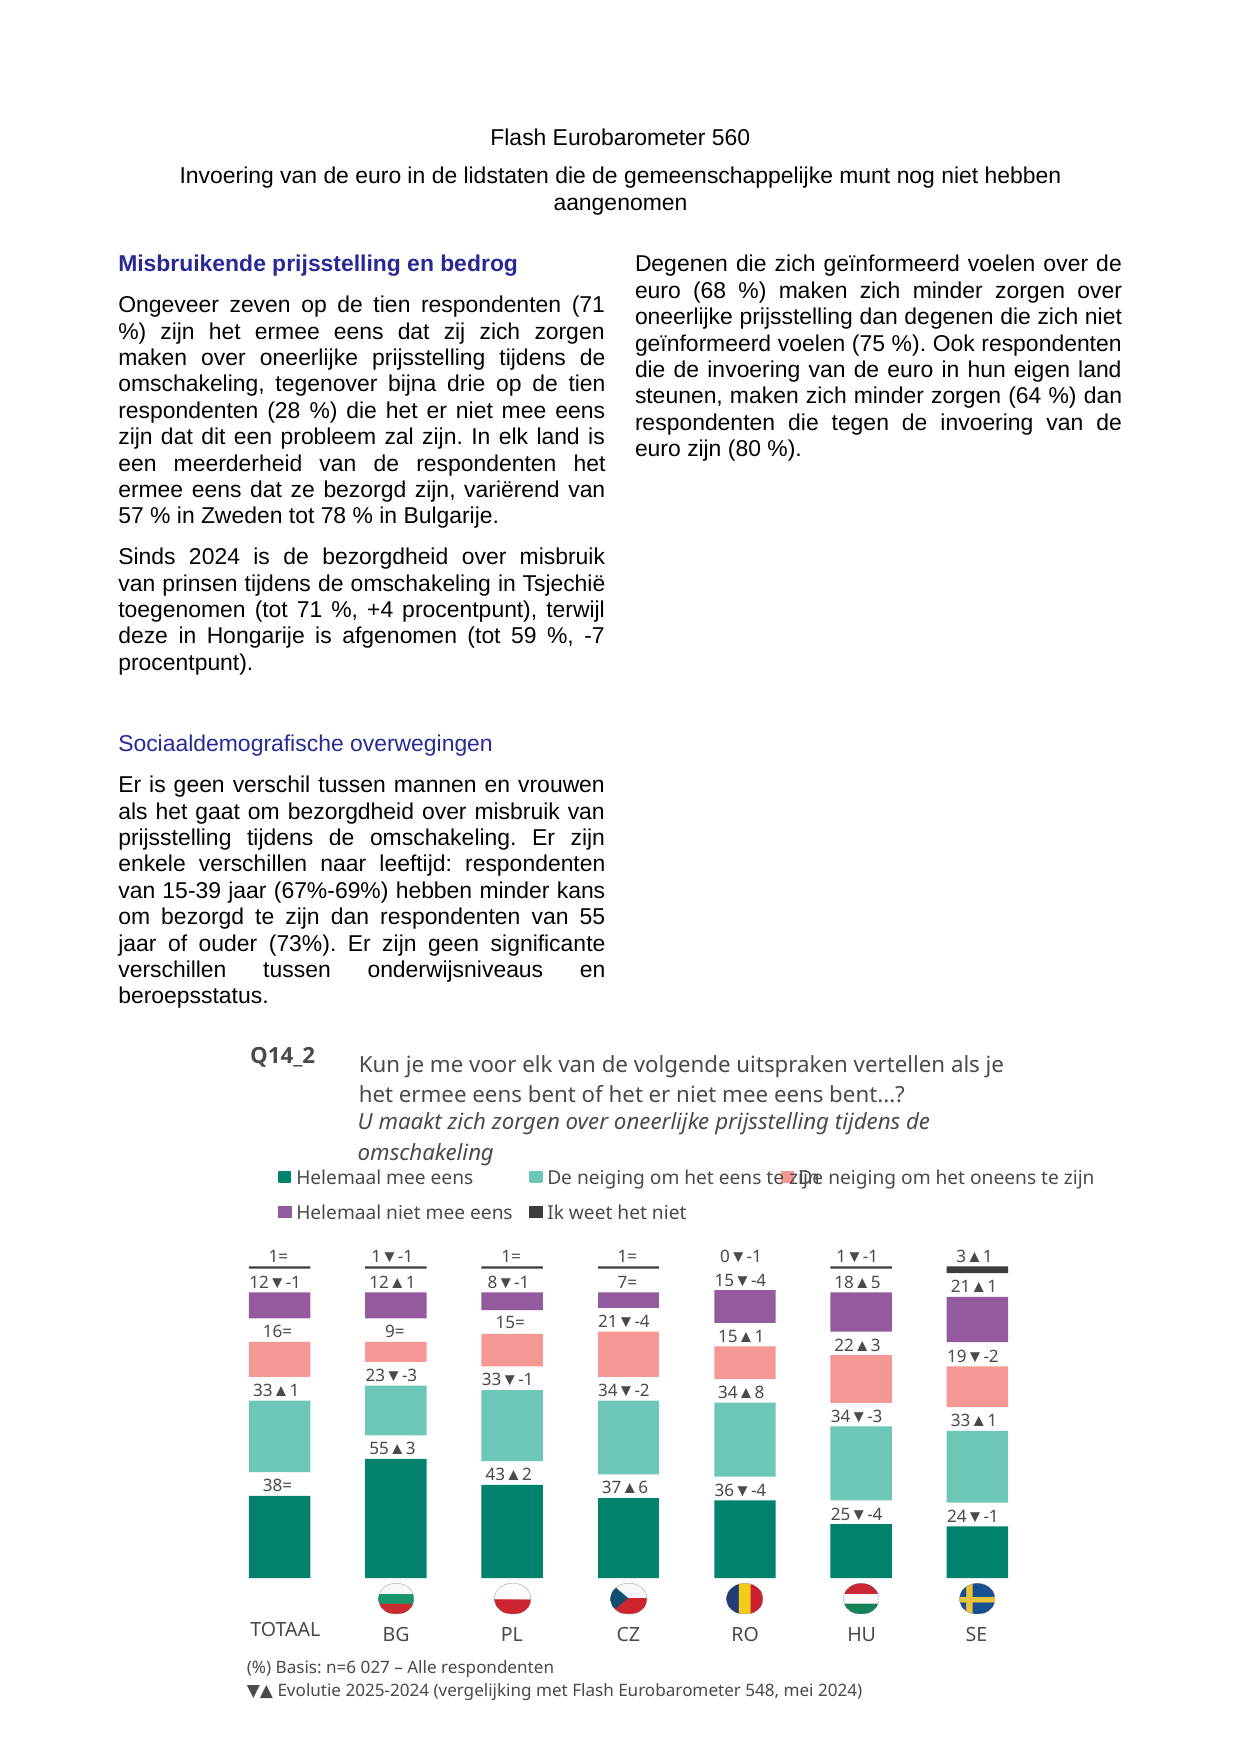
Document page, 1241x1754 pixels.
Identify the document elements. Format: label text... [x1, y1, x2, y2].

text Misbruikende prijsstelling en bedrog [118, 250, 605, 277]
picture [494, 1583, 531, 1614]
picture [378, 1583, 414, 1614]
text Sinds 2024 is de bezorgdheid over misbruik van prinsen tijdens de omschakeling in Tsjechië toegenomen (tot 71 %, +4 procentpunt), terwijl deze in Hongarije is afgenomen (tot 59 %, -7 procentpunt). [118, 543, 605, 675]
picture [843, 1583, 879, 1614]
picture [610, 1583, 647, 1614]
picture [959, 1583, 995, 1614]
text Degenen die zich geïnformeerd voelen over de euro (68 %) maken zich minder zorgen over oneerlijke prijsstelling dan degenen die zich niet geïnformeerd voelen (75 %). Ook respondenten die de invoering van de euro in hun eigen land steunen, maken zich minder zorgen (64 %) dan respondenten die tegen de invoering van de euro zijn (80 %). [635, 250, 1122, 461]
text Sociaaldemografische overwegingen [118, 730, 605, 757]
text Er is geen verschil tussen mannen en vrouwen als het gaat om bezorgdheid over misbruik van prijsstelling tijdens de omschakeling. Er zijn enkele verschillen naar leeftijd: respondenten van 15-39 jaar (67%-69%) hebben minder kans om bezorgd te zijn dan respondenten van 55 jaar of ouder (73%). Er zijn geen significante verschillen tussen onderwijsniveaus en beroepsstatus. [118, 771, 605, 1008]
text Ongeveer zeven op de tien respondenten (71 %) zijn het ermee eens dat zij zich zorgen maken over oneerlijke prijsstelling tijdens de omschakeling, tegenover bijna drie op de tien respondenten (28 %) die het er niet mee eens zijn dat dit een probleem zal zijn. In elk land is een meerderheid van de respondenten het ermee eens dat ze bezorgd zijn, variërend van 57 % in Zweden tot 78 % in Bulgarije. [118, 291, 605, 528]
picture [726, 1583, 763, 1614]
